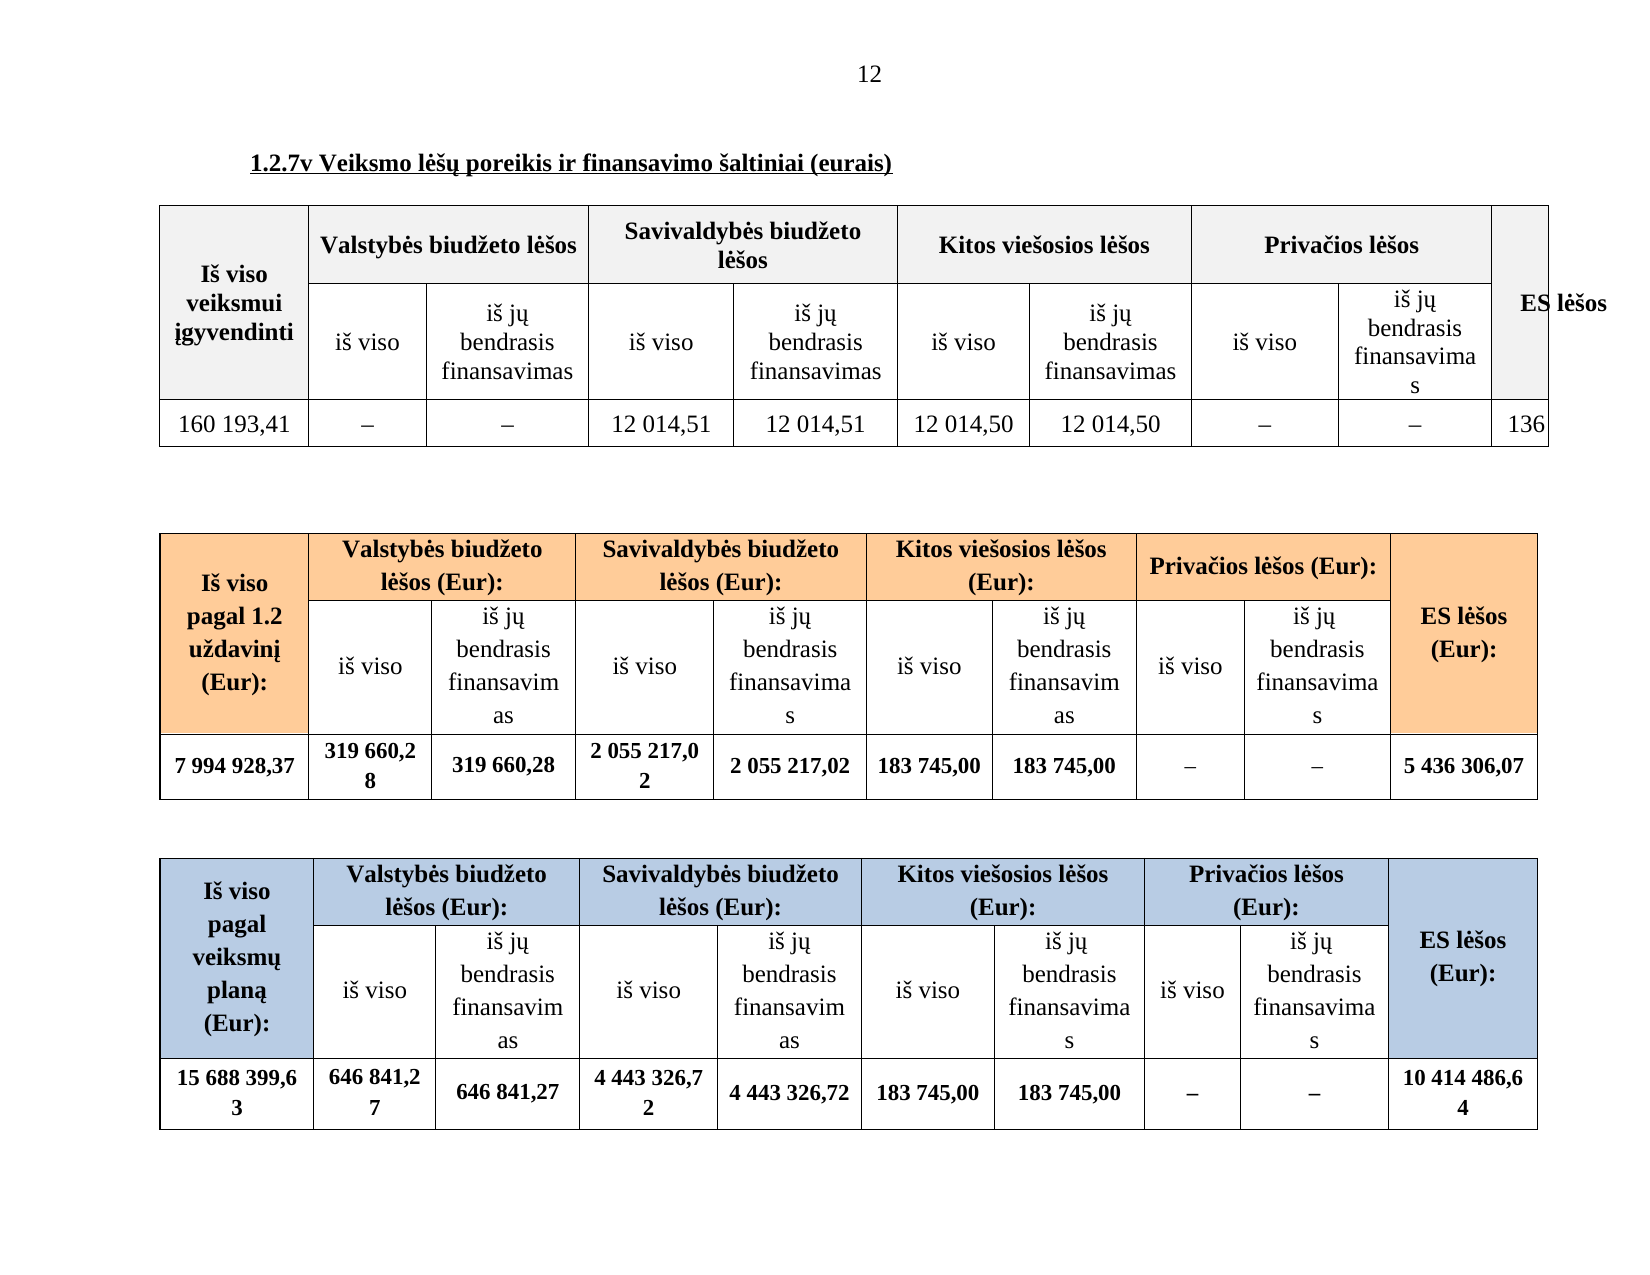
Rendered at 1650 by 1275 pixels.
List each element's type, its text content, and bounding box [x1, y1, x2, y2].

table_cell iš viso [314, 926, 435, 1058]
table_cell iš jų bendrasis finansavimas [427, 284, 588, 399]
table_cell iš viso [309, 284, 426, 399]
table_header ES lėšos (Eur): [1391, 534, 1537, 733]
table_header Kitos viešosios lėšos (Eur): [862, 859, 1144, 925]
table_cell – [1245, 735, 1390, 799]
table_header Iš viso pagal veiksmų planą (Eur): [161, 859, 313, 1058]
table_cell 10 414 486,64 [1389, 1059, 1537, 1128]
table_header ES lėšos (Eur): [1389, 859, 1537, 1058]
table_header 1.1.3v Veiksmas: Šilutės H. Šojaus dvaro parko teritorijos sutvarkymas ir pritaikymas rekreacijai (numatoma, kad projekto įgyvendinimo metu bus tvarkomi pėsčiųjų takai, įrengti šviestuvai, vaizdo stebėjimo kameros, mažosios architektūros elementai (suoliukai, šiukšliadėžės ir kt.). 1.1.3v Veiksmo lėšų poreikis ir finansavimo šaltiniai (eurais) 1.1.4v Veiksmas: Šilutės kultūros ir pramogų centro modernizavimas, siekiant didinti kultūrinių paslaugų prieinamumą (pastato rekonstrukcija ir vidaus erdvių remontas, aprūpinimas įranga). 1.1.4v Veiksmo lėšų poreikis ir finansavimo šaltiniai (eurais) 1.1.5v Veiksmas: Šilutės miesto Lietuvininkų g. ir Tilžės g. gretutinių teritorijų viešųjų erdvių sutvarkymas, suformuojant rekreacijai ir aktyviai miestiečių veiklai patrauklias erdves (Projekto įgyvendinimo metu bus atnaujinti arba naujai įrengti pėsčiųjų takai, apšvietimas, mažosios architektūros elementai, stebėjimo kameros, pastatyti vaikų žaidimų ir sporto įrenginiai, pakeistas tarp Lietuvininkų g. ir Klaipėdos g. (prie pastato, esančio Dariaus ir Girėno g. 1, Šilutėje) esančios aikštės grindinys ir sutvarkyta minėtoje teritorijoje esanti atraminė siena). 1.1.5v Veiksmo lėšų poreikis ir finansavimo šaltiniai (eurais) 1.1.6v Veiksmas: Skuodo muziejaus pastato rekonstrukcija ir muziejaus paslaugų plėtra (muziejaus pastato rekonstrukcija, vidaus patalpų remontas, cokolio ir sienų šiltinimas, vidaus patalpų remontas, šildymo sistemos atnaujinimas, elektros instaliacijos atnaujinimas, vėdinimo sistemos įrengimas, baldų ir įrangos atnaujinimas). 1.1.6v Veiksmo lėšų poreikis ir finansavimo šaltiniai (eurais) 1.1.7v Veiksmas: Skuodo miesto turgaus aikštės sutvarkymas (dangos ir apšvietimo sistemos modernizavimas, prekybos paviljonų statyba). 1.1.7v Veiksmo lėšų poreikis ir finansavimo šaltiniai (eurais) 1.2. Uždavinys: Didinti Klaipėdos regiono tikslinių teritorijų patrauklumą gyventojams, kompleksiškai tvarkant ir plėtojant viešąją infrastruktūrą. 1.2.1v Veiksmas: Šilutės miesto istorinio parko infrastruktūros sutvarkymas, sukuriant sąlygas aktyviam poilsiui, sveikatingumo renginiams (projekto įgyvendinimo metu bus sutvarkytas Šilutės miesto istorinis parkas, jame įrengiant: pėsčiųjų ir dviračių takus, apšvietimą, šunų vedžiojimo parką, stebėjimo kameras, universalią aikštę, teniso aikštę, riedlenčių parką, vaikų žaidimų aikšteles, maudyklą, rekonstruojant vieną tiltą ir pastatant du naujus tiltus, lauko treniruoklius, bendruomenės renginių erdvę, viešuosius tualetus, privažiavimo kelią - akligatvį, dvi poilsio aikšteles, sveikatingumo taką, mažosios architektūros elementus ir persirengimo kabinas). 1.2.1v Veiksmo lėšų poreikis ir finansavimo šaltiniai (eurais) 1.2.2v Veiksmas: Daugiabučių gyvenamųjų namų kvartalo, esančio Šilutės mieste, tarp Parko g., Lietuvininkų g. ir Liepų g., kompleksinis sutvarkymas (numatoma, kad projekto įgyvendinimo metu bus sutvarkyti pėsčiųjų takai, automobilių stovėjimo aikštelė su privažiavimu, Birutės g. atkarpa nuo Parko g. iki Liepų g., lietaus nuotekų tinklai, atnaujinti apšvietimo tinklai, įrengta vaikų žaidimų aikštelė, pastatyti treniruokliai). 1.2.2v Veiksmo lėšų poreikis ir finansavimo šaltiniai (eurais) 1.2.3v veiksmas: Šilutės kultūros ir pramogų centro ir bibliotekos pastato, esančio Tilžės g. 12, pritaikymas bendruomenės poreikiams (sukuriant neformalaus ugdymo, bendravimo, komunikacijos erdves, technologijų pagrindu veiksiantį mokslo pažinimo centrą bei pritaikant patalpas bendruomeninei veiklai). 1.2.3v Veiksmo lėšų poreikis ir finansavimo šaltiniai (eurais) 1.2.4v Veiksmas: Šilutės miesto Lietuvininkų, Tilžės gatvių eismo saugos gerinimas ir P. Jakšto, H. Zudermano, Knygnešių, M. Jankaus, Lauko, Miško gatvių rekonstravimas. 1.2.4.v Veiksmo lėšų poreikis ir finansavimo šaltiniai (eurais) 1.2.5v Veiksmas: Skuodo miesto „Žydų kvartalo“ rekonstrukcija: dangos ir apšvietimo sistemos modernizavimas (abipus Laisvės g. tarp sankryžos su Vydūno g. ir Laisvės g. 38-uoju namu dangų ir apšvietimo sistemos modernizavimas). 1.2.5v Veiksmo lėšų poreikis ir finansavimo šaltiniai (eurais) 1.2.6 Veiksmas: Skuodo miesto Šatrijos, Vaižganto, Birutės gatvių rekonstravimas (Šatrijos g. rekonstruojamas atkarpa – 0,177 km, asfalto danga, šaligatviai abipus gatvės, įrengiami gatvės ir šaligatvio apvadai, paviršinio vandens nuotekų sistema, automobilių stovėjimo aikštelė; Birutės g. rekonstruojamas atkarpa – 0,114 km, įrengiama asfalto danga, rekonstruojama paviršinio vandens nuotekų surinkimo sistema, įrengiama automobilių stovėjimo aikštelė šalia Skuodo Bartuvos progimnazijos, įrengiami gatvės apvadai; Vaižganto g. rekonstruojamas atkarpa – 0,503 km, įrengiama asfalto danga su paviršinio vandens nuotekų surinkimu, rekonstruojamas šaligatvis vienoje gatvės pusėje, rekonstruojami gatvės apšvietimo tinklai). 1.2.6v Veiksmo lėšų poreikis ir finansavimo šaltiniai (eurais) 1.2.7 Veiksmas: Skuodo miesto Dariaus ir Girėno gatvės rekonstravimas (rekonstruojamas Dariaus ir Girėno gatvės ruožas – 0,320 km atnaujinama gatvės asfalto danga, įrengiami šaligatviai abipus gatvės, įrengiami gatvės ir šaligatvio bortai, paviršinio vandens nuotekų sistema). 1.2.7v Veiksmo lėšų poreikis ir finansavimo šaltiniai (eurais) [148, 148, 1548, 1130]
table_cell 7 994 928,37 [161, 735, 308, 799]
table_cell 183 745,00 [993, 735, 1136, 799]
table_cell iš viso [862, 926, 994, 1058]
table_cell 12 014,51 [734, 400, 897, 446]
table_cell 646 841,27 [436, 1059, 579, 1128]
table_cell 319 660,28 [309, 735, 431, 799]
table_header Privačios lėšos (Eur): [1145, 859, 1388, 925]
table_header Kitos viešosios lėšos [898, 206, 1191, 283]
table_cell iš jų bendrasis finansavimas [993, 601, 1136, 733]
table_cell iš jų bendrasis finansavimas [432, 601, 575, 733]
table_cell – [1192, 400, 1338, 446]
table_header Savivaldybės biudžeto lėšos (Eur): [576, 534, 866, 600]
table_cell iš jų bendrasis finansavimas [718, 926, 861, 1058]
table_cell 183 745,00 [995, 1059, 1144, 1128]
table_header Iš viso pagal 1.2 uždavinį (Eur): [161, 534, 308, 733]
table_cell 4 443 326,72 [580, 1059, 717, 1128]
table_cell 183 745,00 [862, 1059, 994, 1128]
table_cell iš jų bendrasis finansavimas [436, 926, 579, 1058]
table_header Iš viso veiksmui įgyvendinti [160, 206, 308, 399]
table_cell iš jų bendrasis finansavimas [714, 601, 866, 733]
table_cell 183 745,00 [867, 735, 992, 799]
table_cell 2 055 217,02 [714, 735, 866, 799]
table_cell – [427, 400, 588, 446]
table_cell 136 164,40 [1492, 400, 1548, 446]
table_header ES lėšos [1492, 206, 1548, 399]
table_header Valstybės biudžeto lėšos [309, 206, 588, 283]
table_cell iš viso [1145, 926, 1240, 1058]
table_cell iš viso [1137, 601, 1244, 733]
table_cell 12 014,50 [898, 400, 1029, 446]
table_cell 12 014,50 [1030, 400, 1191, 446]
table_cell 646 841,27 [314, 1059, 435, 1128]
table_cell iš jų bendrasis finansavimas [1241, 926, 1388, 1058]
table_cell – [309, 400, 426, 446]
table_header Savivaldybės biudžeto lėšos (Eur): [580, 859, 861, 925]
table_cell 160 193,41 [160, 400, 308, 446]
table_cell iš viso [1192, 284, 1338, 399]
table_cell iš viso [309, 601, 431, 733]
table_cell 2 055 217,02 [576, 735, 713, 799]
table_header Valstybės biudžeto lėšos (Eur): [314, 859, 579, 925]
table_cell 12 014,51 [589, 400, 733, 446]
table_cell iš jų bendrasis finansavimas [995, 926, 1144, 1058]
table_header Kitos viešosios lėšos (Eur): [867, 534, 1136, 600]
table_header Privačios lėšos (Eur): [1137, 534, 1390, 600]
table_cell iš jų bendrasis finansavimas [1030, 284, 1191, 399]
table_header Privačios lėšos [1192, 206, 1491, 283]
table_cell 15 688 399,63 [161, 1059, 313, 1128]
table_cell iš viso [576, 601, 713, 733]
table_cell iš viso [867, 601, 992, 733]
table_cell – [1241, 1059, 1388, 1128]
table_cell iš jų bendrasis finansavimas [734, 284, 897, 399]
table_cell iš jų bendrasis finansavimas [1245, 601, 1390, 733]
table_header Savivaldybės biudžeto lėšos [589, 206, 897, 283]
table_cell – [1339, 400, 1491, 446]
table_header Valstybės biudžeto lėšos (Eur): [309, 534, 575, 600]
table_cell – [1145, 1059, 1240, 1128]
table_cell 319 660,28 [432, 735, 575, 799]
table_cell iš jų bendrasis finansavimas [1339, 284, 1491, 399]
table_cell iš viso [589, 284, 733, 399]
table_cell 5 436 306,07 [1391, 735, 1537, 799]
table_cell iš viso [580, 926, 717, 1058]
table_cell iš viso [898, 284, 1029, 399]
table_cell 4 443 326,72 [718, 1059, 861, 1128]
table_cell – [1137, 735, 1244, 799]
